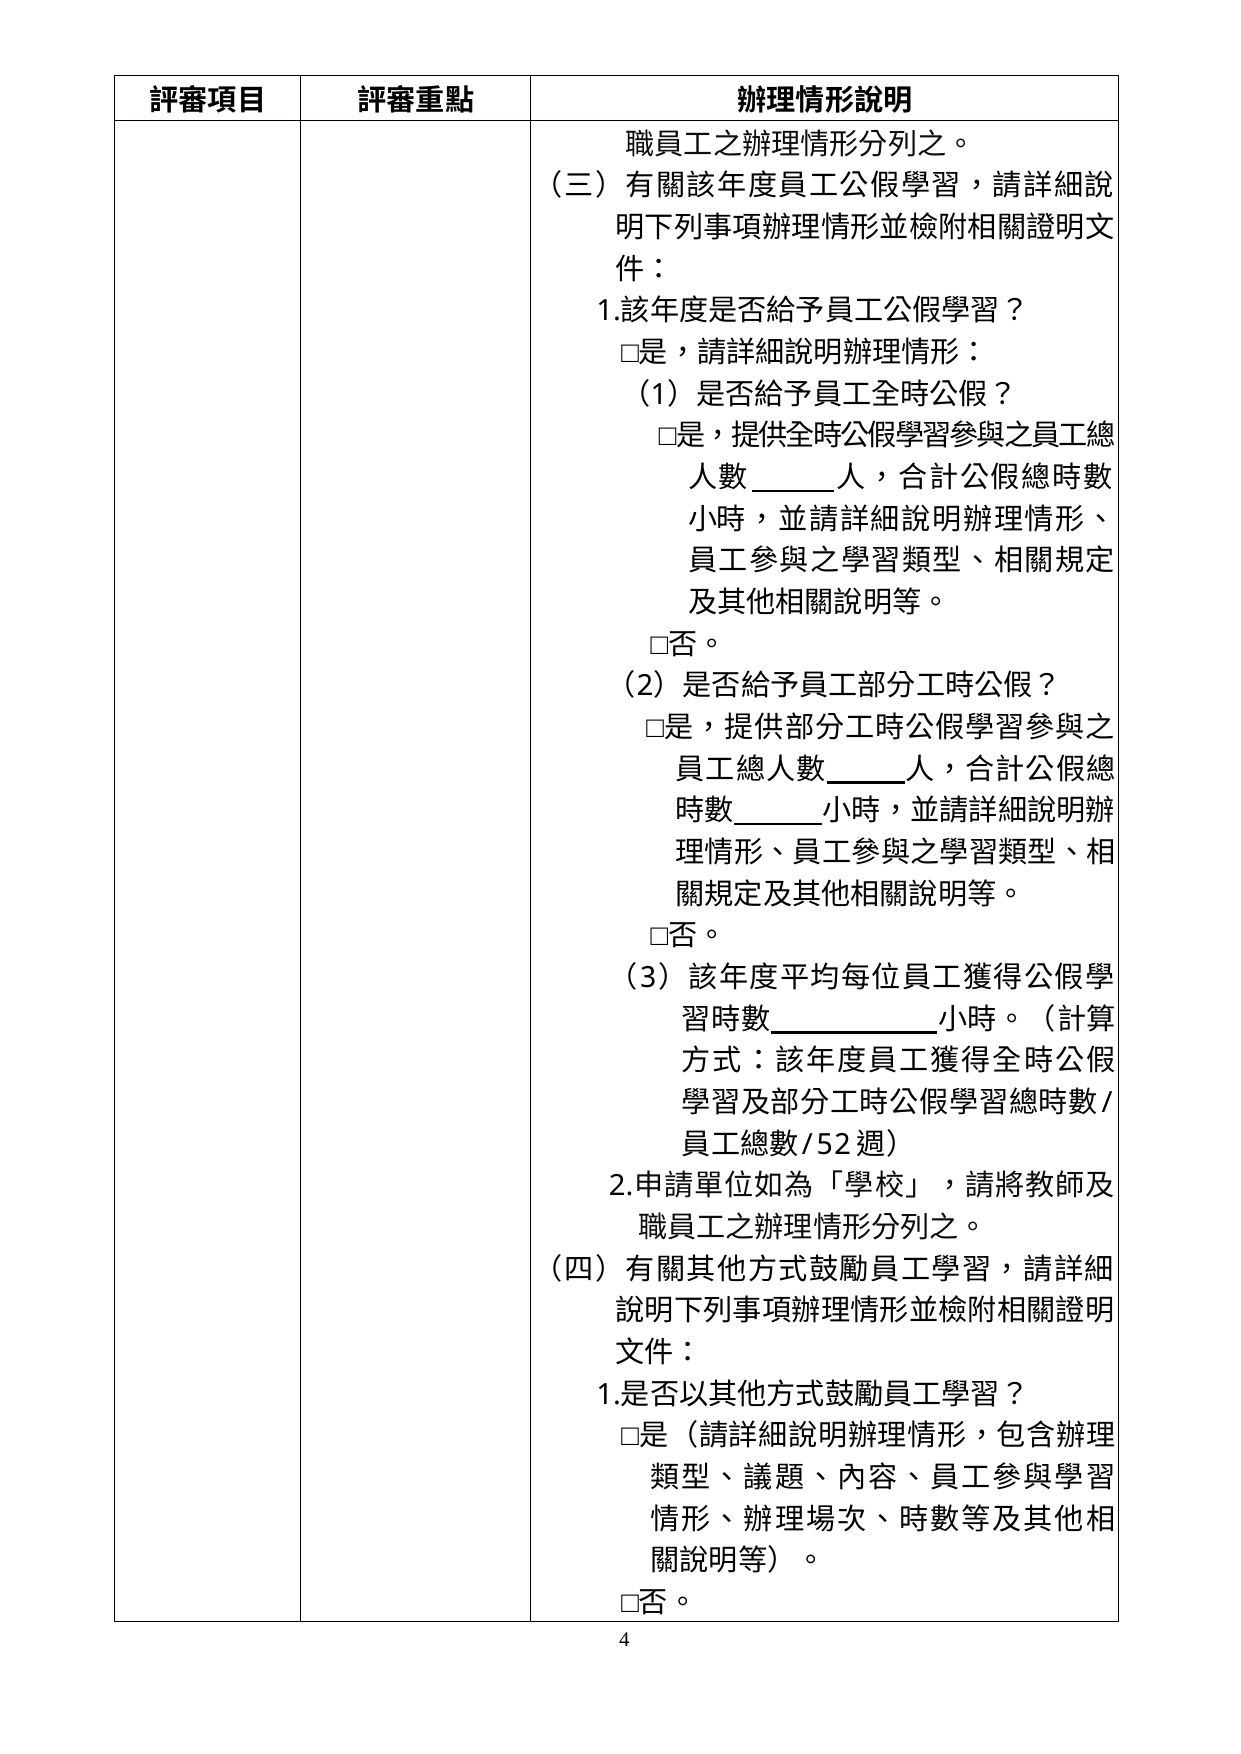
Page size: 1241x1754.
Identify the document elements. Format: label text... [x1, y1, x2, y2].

table_cell [115, 121, 300, 1621]
table_header 評審重點 [301, 76, 530, 120]
table_header 辦理情形說明 [531, 76, 1118, 120]
table_cell 職員工之辦理情形分列之。 （三）有關該年度員工公假學習，請詳細說明下列事項辦理情形並檢附相關證明文件： 1.該年度是否給予員工公假學習？ □是，請詳細說明辦理情形： （1）是否給予員工全時公假？ □是，提供全時公假學習參與之員工總人數 人，合計公假總時數 小時，並請詳細說明辦理情形、員工參與之學習類型、相關規定及其他相關說明等。 □否。 （2）是否給予員工部分工時公假？ □是，提供部分工時公假學習參與之員工總人數 人，合計公假總時數 小時，並請詳細說明辦理情形、員工參與之學習類型、相關規定及其他相關說明等。 □否。 （3）該年度平均每位員工獲得公假學習時數 小時。（計算方式：該年度員工獲得全時公假學習及部分工時公假學習總時數/員工總數/52週） 2.申請單位如為「學校」，請將教師及職員工之辦理情形分列之。 （四）有關其他方式鼓勵員工學習，請詳細說明下列事項辦理情形並檢附相關證明文件： 1.是否以其他方式鼓勵員工學習？ □是（請詳細說明辦理情形，包含辦理類型、議題、內容、員工參與學習情形、辦理場次、時數等及其他相關說明等）。 □否。 [531, 121, 1118, 1621]
table_header 評審項目 [115, 76, 300, 120]
table_cell [301, 121, 530, 1621]
